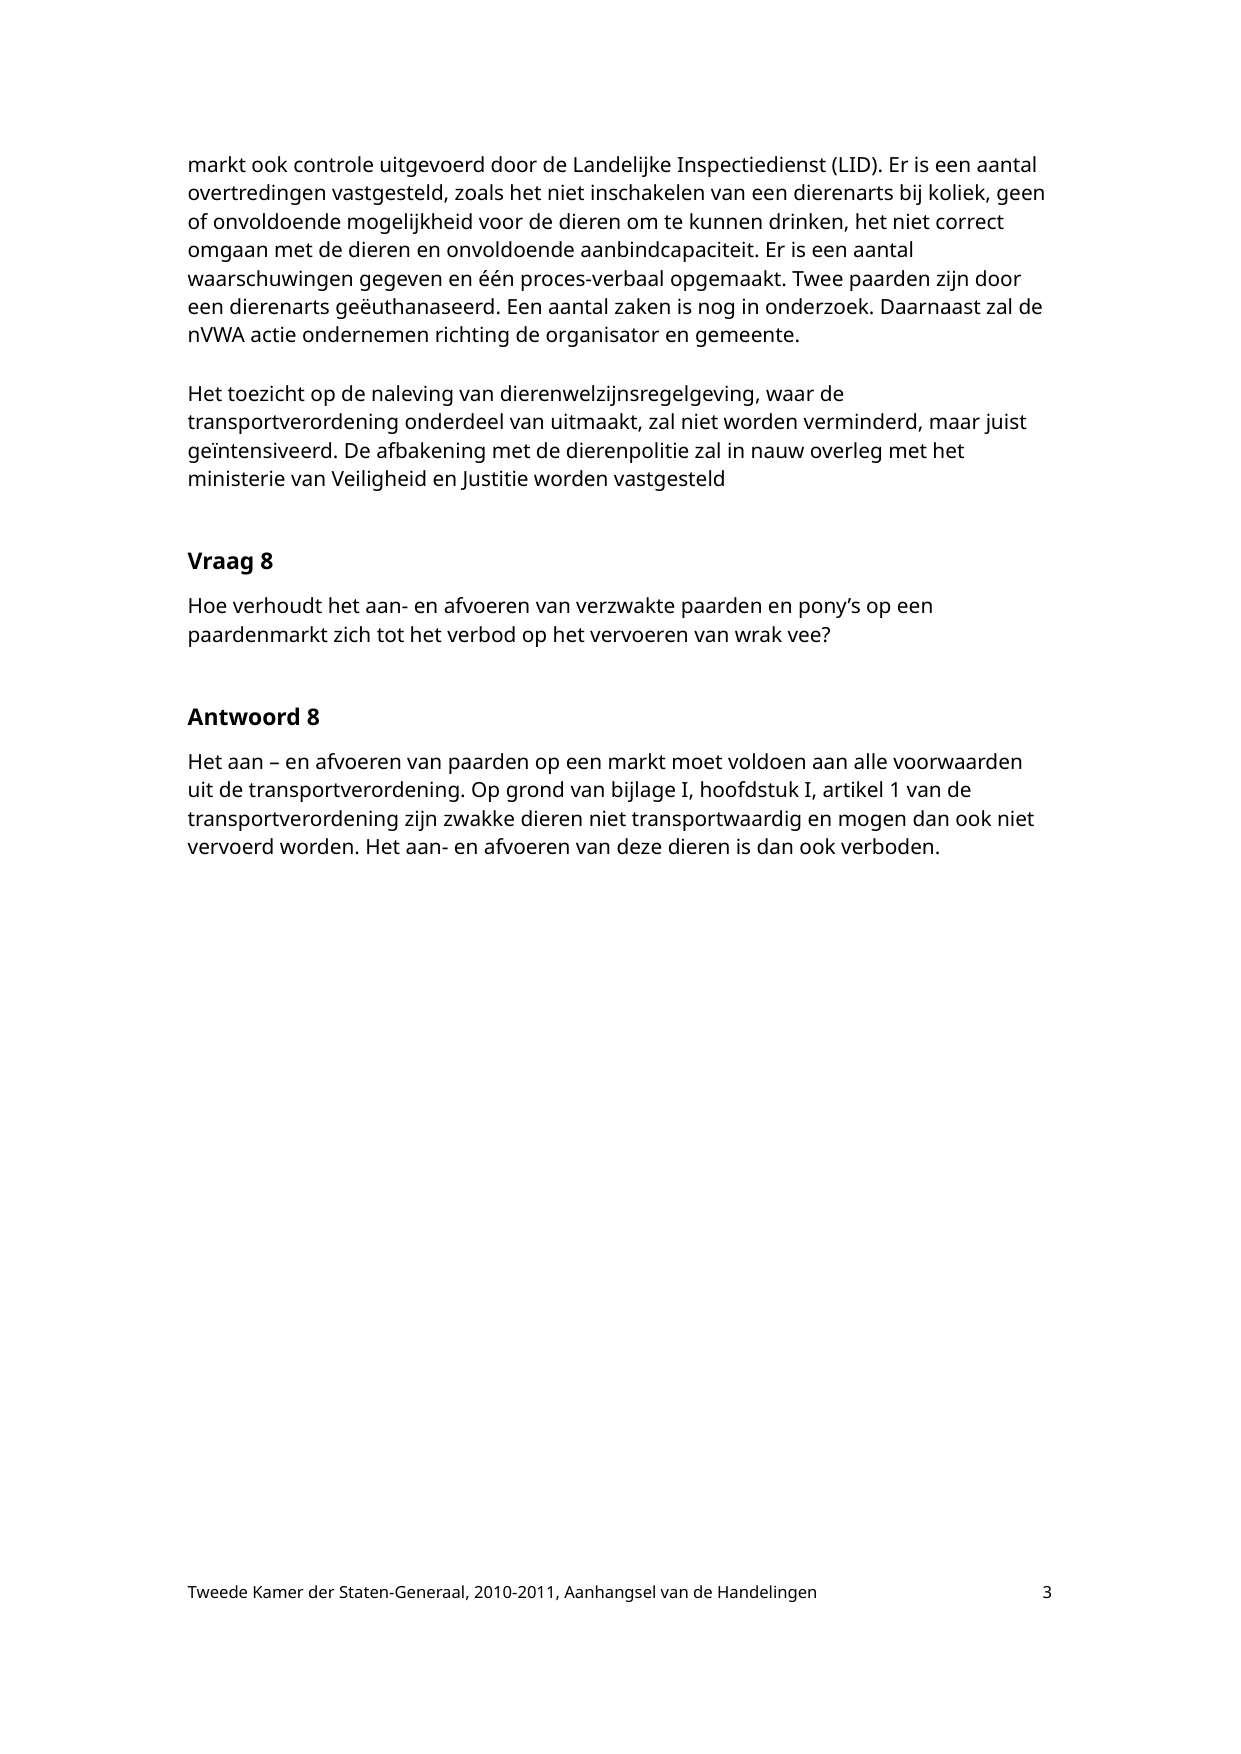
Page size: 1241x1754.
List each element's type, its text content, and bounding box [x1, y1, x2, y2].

text Het toezicht op de naleving van dierenwelzijnsregelgeving, waar de transportverordening onderdeel van uitmaakt, zal niet worden verminderd, maar juist geïntensiveerd. De afbakening met de dierenpolitie zal in nauw overleg met het ministerie van Veiligheid en Justitie worden vastgesteld [187, 407, 1053, 521]
subtitle Vraag 8 [187, 574, 1053, 605]
subtitle Antwoord 8 [187, 729, 1053, 761]
text Het controleren van verzamelplaatsen in het algemeen, en van markten in het bijzonder vormen een onderdeel van het reguliere toezicht op de naleving van de transportverordening. In 2009 zijn controles uitgevoerd op de paardenmarkten in Lingen, Elst, Zuid-Laren en Hedel. De nVWA registreert echter niet per locatie de geconstateerde overtredingen en de hierop gebaseerde maatregelen. De nVWA heeft op maandagochtend op de Hedelse paardenmarkt gecontroleerd. Daarnaast is op de markt ook controle uitgevoerd door de Landelijke Inspectiedienst (LID). Er is een aantal overtredingen vastgesteld, zoals het niet inschakelen van een dierenarts bij koliek, geen of onvoldoende mogelijkheid voor de dieren om te kunnen drinken, het niet correct omgaan met de dieren en onvoldoende aanbindcapaciteit. Er is een aantal waarschuwingen gegeven en één proces-verbaal opgemaakt. Twee paarden zijn door een dierenarts geëuthanaseerd. Een aantal zaken is nog in onderzoek. Daarnaast zal de nVWA actie ondernemen richting de organisator en gemeente. [187, 150, 1053, 377]
text Het aan – en afvoeren van paarden op een markt moet voldoen aan alle voorwaarden uit de transportverordening. Op grond van bijlage I, hoofdstuk I, artikel 1 van de transportverordening zijn zwakke dieren niet transportwaardig en mogen dan ook niet vervoerd worden. Het aan- en afvoeren van deze dieren is dan ook verboden. [187, 776, 1053, 889]
text Hoe verhoudt het aan- en afvoeren van verzwakte paarden en pony’s op een paardenmarkt zich tot het verbod op het vervoeren van wrak vee? [187, 620, 1053, 677]
